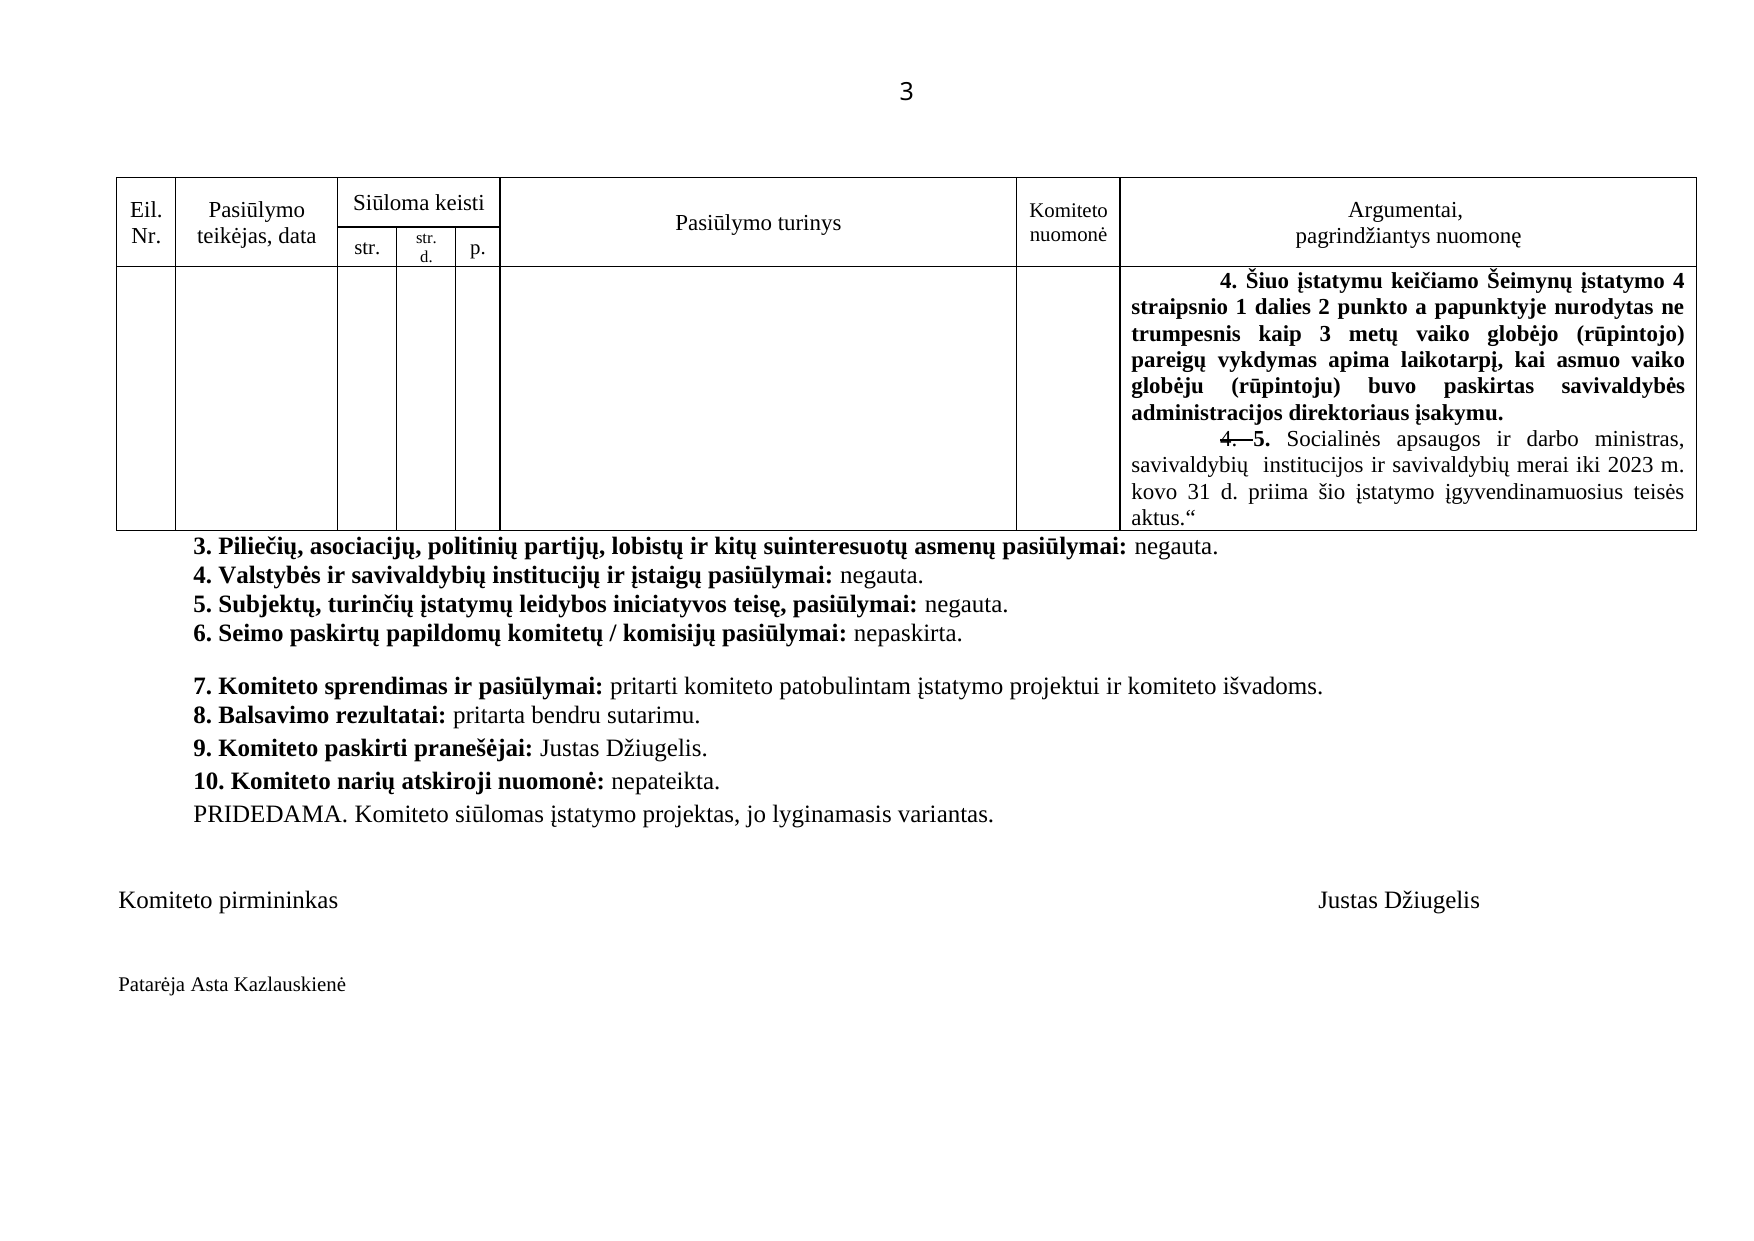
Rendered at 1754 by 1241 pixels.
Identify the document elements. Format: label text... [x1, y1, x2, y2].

subtitle 5. Subjektų, turinčių įstatymų leidybos iniciatyvos teisę, pasiūlymai: negauta. [118, 589, 1695, 618]
text PRIDEDAMA. Komiteto siūlomas įstatymo projektas, jo lyginamasis variantas. [118, 799, 1695, 828]
table_cell [1017, 267, 1119, 530]
text 10. Komiteto narių atskiroji nuomonė: nepateikta. [118, 766, 1695, 795]
table_cell [456, 267, 499, 530]
table_cell 4. Šiuo įstatymu keičiamo Šeimynų įstatymo 4 straipsnio 1 dalies 2 punkto a papunktyje nurodytas ne trumpesnis kaip 3 metų vaiko globėjo (rūpintojo) pareigų vykdymas apima laikotarpį, kai asmuo vaiko globėju (rūpintoju) buvo paskirtas savivaldybės administracijos direktoriaus įsakymu. 4. 5. Socialinės apsaugos ir darbo ministras, savivaldybių institucijos ir savivaldybių merai iki 2023 m. kovo 31 d. priima šio įstatymo įgyvendinamuosius teisės aktus.“ [1121, 267, 1696, 530]
table_header Pasiūlymo turinys [501, 178, 1016, 266]
table_cell str. [338, 228, 396, 266]
text Komiteto pirmininkas (Parašas) Justas Džiugelis [118, 886, 1695, 914]
table_cell [397, 267, 455, 530]
text Patarėja Asta Kazlauskienė [118, 972, 1695, 996]
table_header Eil. Nr. [117, 178, 175, 266]
subtitle 3. Piliečių, asociacijų, politinių partijų, lobistų ir kitų suinteresuotų asmenų pasiūlymai: negauta. [118, 531, 1695, 560]
text 9. Komiteto paskirti pranešėjai: Justas Džiugelis. [118, 733, 1695, 762]
table_header Argumentai, pagrindžiantys nuomonę [1121, 178, 1696, 266]
table_header Siūloma keisti [338, 178, 499, 226]
table_header Komiteto nuomonė [1017, 178, 1119, 266]
subtitle 4. Valstybės ir savivaldybių institucijų ir įstaigų pasiūlymai: negauta. [118, 560, 1695, 589]
table_header Pasiūlymo teikėjas, data [176, 178, 337, 266]
text 8. Balsavimo rezultatai: pritarta bendru sutarimu. [118, 700, 1695, 729]
table_cell [176, 267, 337, 530]
table_cell [117, 267, 175, 530]
table_cell p. [456, 228, 499, 266]
table_cell [338, 267, 396, 530]
table_cell [501, 267, 1016, 530]
table_cell str. d. [397, 228, 455, 266]
subtitle 6. Seimo paskirtų papildomų komitetų / komisijų pasiūlymai: nepaskirta. [118, 618, 1695, 646]
text 7. Komiteto sprendimas ir pasiūlymai: pritarti komiteto patobulintam įstatymo projektui ir komiteto išvadoms. [118, 671, 1695, 700]
